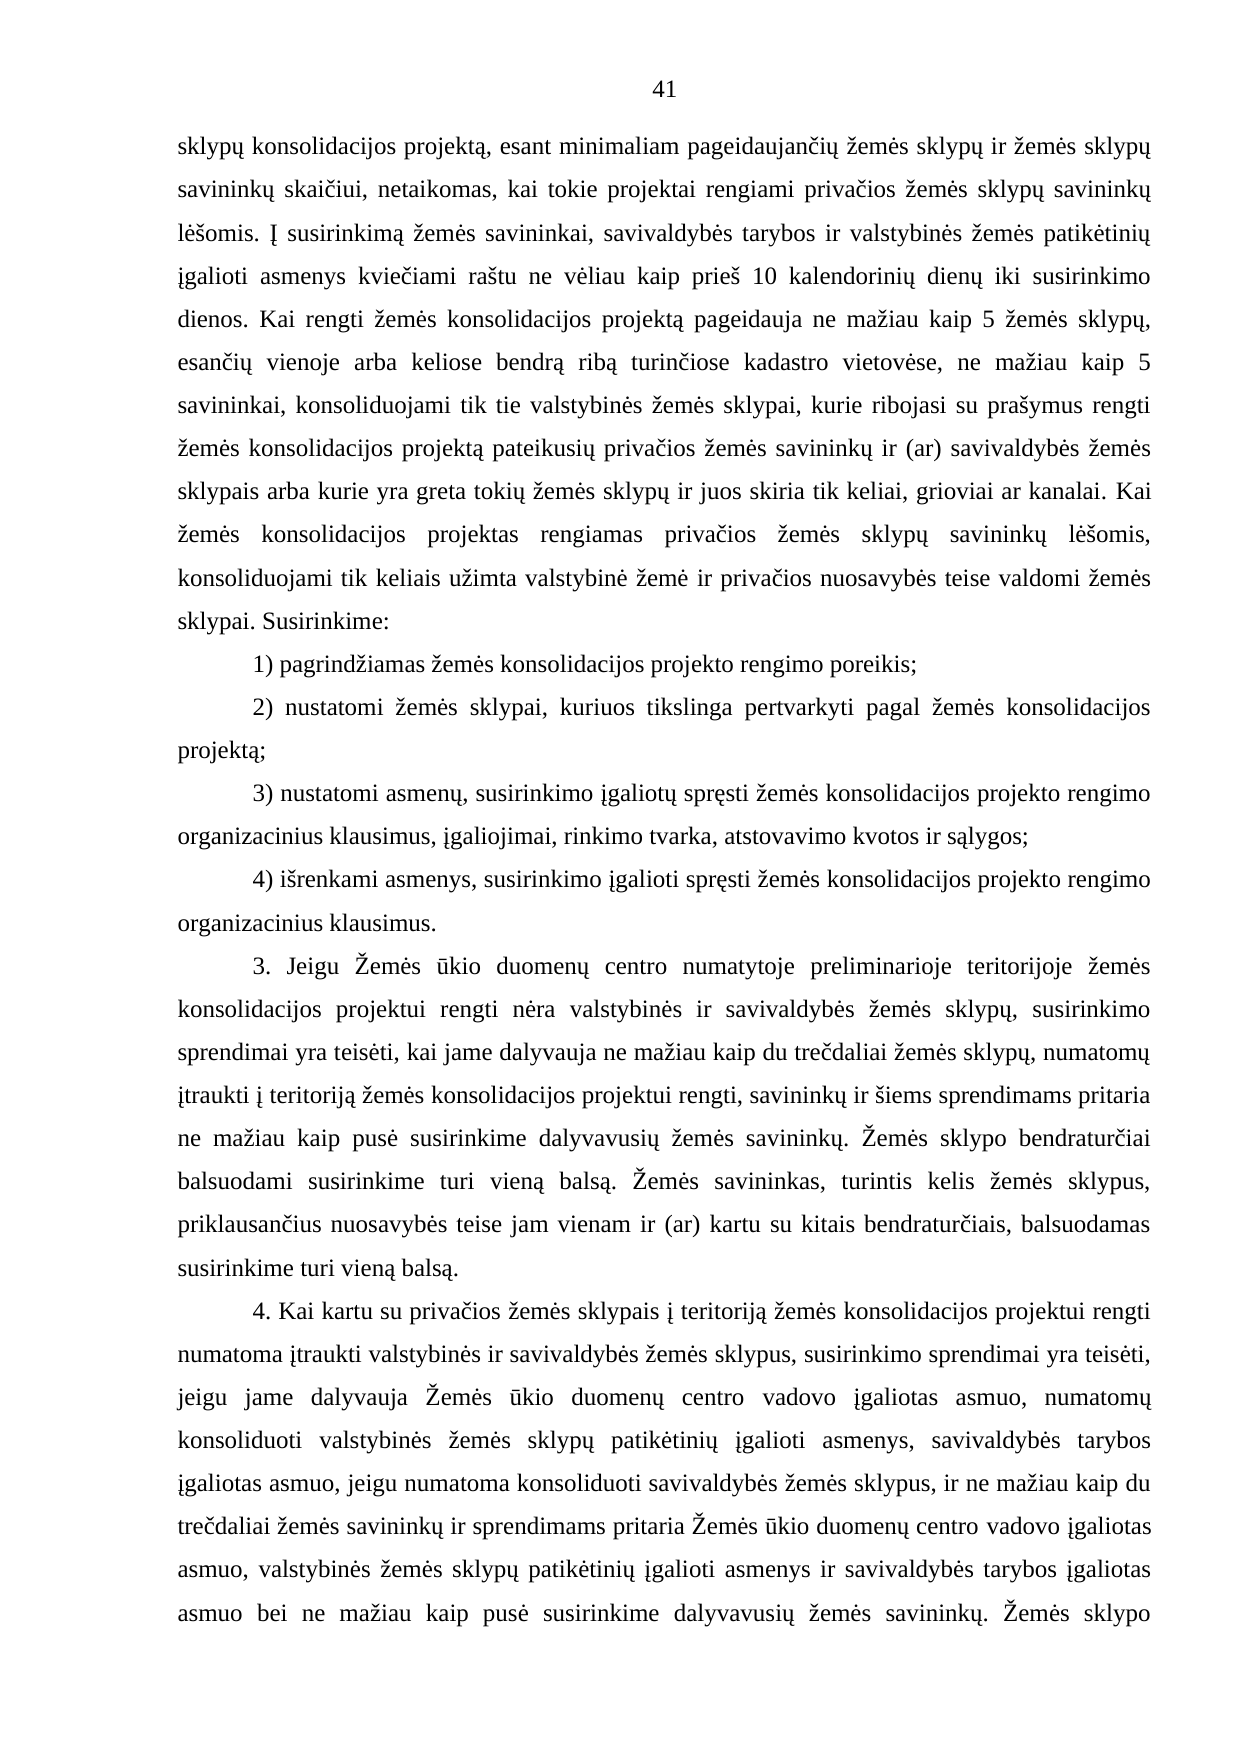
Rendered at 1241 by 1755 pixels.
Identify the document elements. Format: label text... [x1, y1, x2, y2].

text 4. Kai kartu su privačios žemės sklypais į teritoriją žemės konsolidacijos projektui rengti numatoma įtraukti valstybinės ir savivaldybės žemės sklypus, susirinkimo sprendimai yra teisėti, jeigu jame dalyvauja Žemės ūkio duomenų centro vadovo įgaliotas asmuo, numatomų konsoliduoti valstybinės žemės sklypų patikėtinių įgalioti asmenys, savivaldybės tarybos įgaliotas asmuo, jeigu numatoma konsoliduoti savivaldybės žemės sklypus, ir ne mažiau kaip du trečdaliai žemės savininkų ir sprendimams pritaria Žemės ūkio duomenų centro vadovo įgaliotas asmuo, valstybinės žemės sklypų patikėtinių įgalioti asmenys ir savivaldybės tarybos įgaliotas asmuo bei ne mažiau kaip pusė susirinkime dalyvavusių žemės savininkų. Žemės sklypo [177, 1296, 1152, 1626]
text 4) išrenkami asmenys, susirinkimo įgalioti spręsti žemės konsolidacijos projekto rengimo organizacinius klausimus. [177, 864, 1152, 936]
text 2) nustatomi žemės sklypai, kuriuos tikslinga pertvarkyti pagal žemės konsolidacijos projektą; [177, 692, 1152, 764]
text 3. Jeigu Žemės ūkio duomenų centro numatytoje preliminarioje teritorijoje žemės konsolidacijos projektui rengti nėra valstybinės ir savivaldybės žemės sklypų, susirinkimo sprendimai yra teisėti, kai jame dalyvauja ne mažiau kaip du trečdaliai žemės sklypų, numatomų įtraukti į teritoriją žemės konsolidacijos projektui rengti, savininkų ir šiems sprendimams pritaria ne mažiau kaip pusė susirinkime dalyvavusių žemės savininkų. Žemės sklypo bendraturčiai balsuodami susirinkime turi vieną balsą. Žemės savininkas, turintis kelis žemės sklypus, priklausančius nuosavybės teise jam vienam ir (ar) kartu su kitais bendraturčiais, balsuodamas susirinkime turi vieną balsą. [177, 951, 1152, 1281]
text sklypų konsolidacijos projektą, esant minimaliam pageidaujančių žemės sklypų ir žemės sklypų savininkų skaičiui, netaikomas, kai tokie projektai rengiami privačios žemės sklypų savininkų lėšomis. Į susirinkimą žemės savininkai, savivaldybės tarybos ir valstybinės žemės patikėtinių įgalioti asmenys kviečiami raštu ne vėliau kaip prieš 10 kalendorinių dienų iki susirinkimo dienos. Kai rengti žemės konsolidacijos projektą pageidauja ne mažiau kaip 5 žemės sklypų, esančių vienoje arba keliose bendrą ribą turinčiose kadastro vietovėse, ne mažiau kaip 5 savininkai, konsoliduojami tik tie valstybinės žemės sklypai, kurie ribojasi su prašymus rengti žemės konsolidacijos projektą pateikusių privačios žemės savininkų ir (ar) savivaldybės žemės sklypais arba kurie yra greta tokių žemės sklypų ir juos skiria tik keliai, grioviai ar kanalai. Kai žemės konsolidacijos projektas rengiamas privačios žemės sklypų savininkų lėšomis, konsoliduojami tik keliais užimta valstybinė žemė ir privačios nuosavybės teise valdomi žemės sklypai. Susirinkime: [177, 131, 1152, 634]
text 1) pagrindžiamas žemės konsolidacijos projekto rengimo poreikis; [177, 649, 1152, 678]
text 3) nustatomi asmenų, susirinkimo įgaliotų spręsti žemės konsolidacijos projekto rengimo organizacinius klausimus, įgaliojimai, rinkimo tvarka, atstovavimo kvotos ir sąlygos; [177, 778, 1152, 850]
